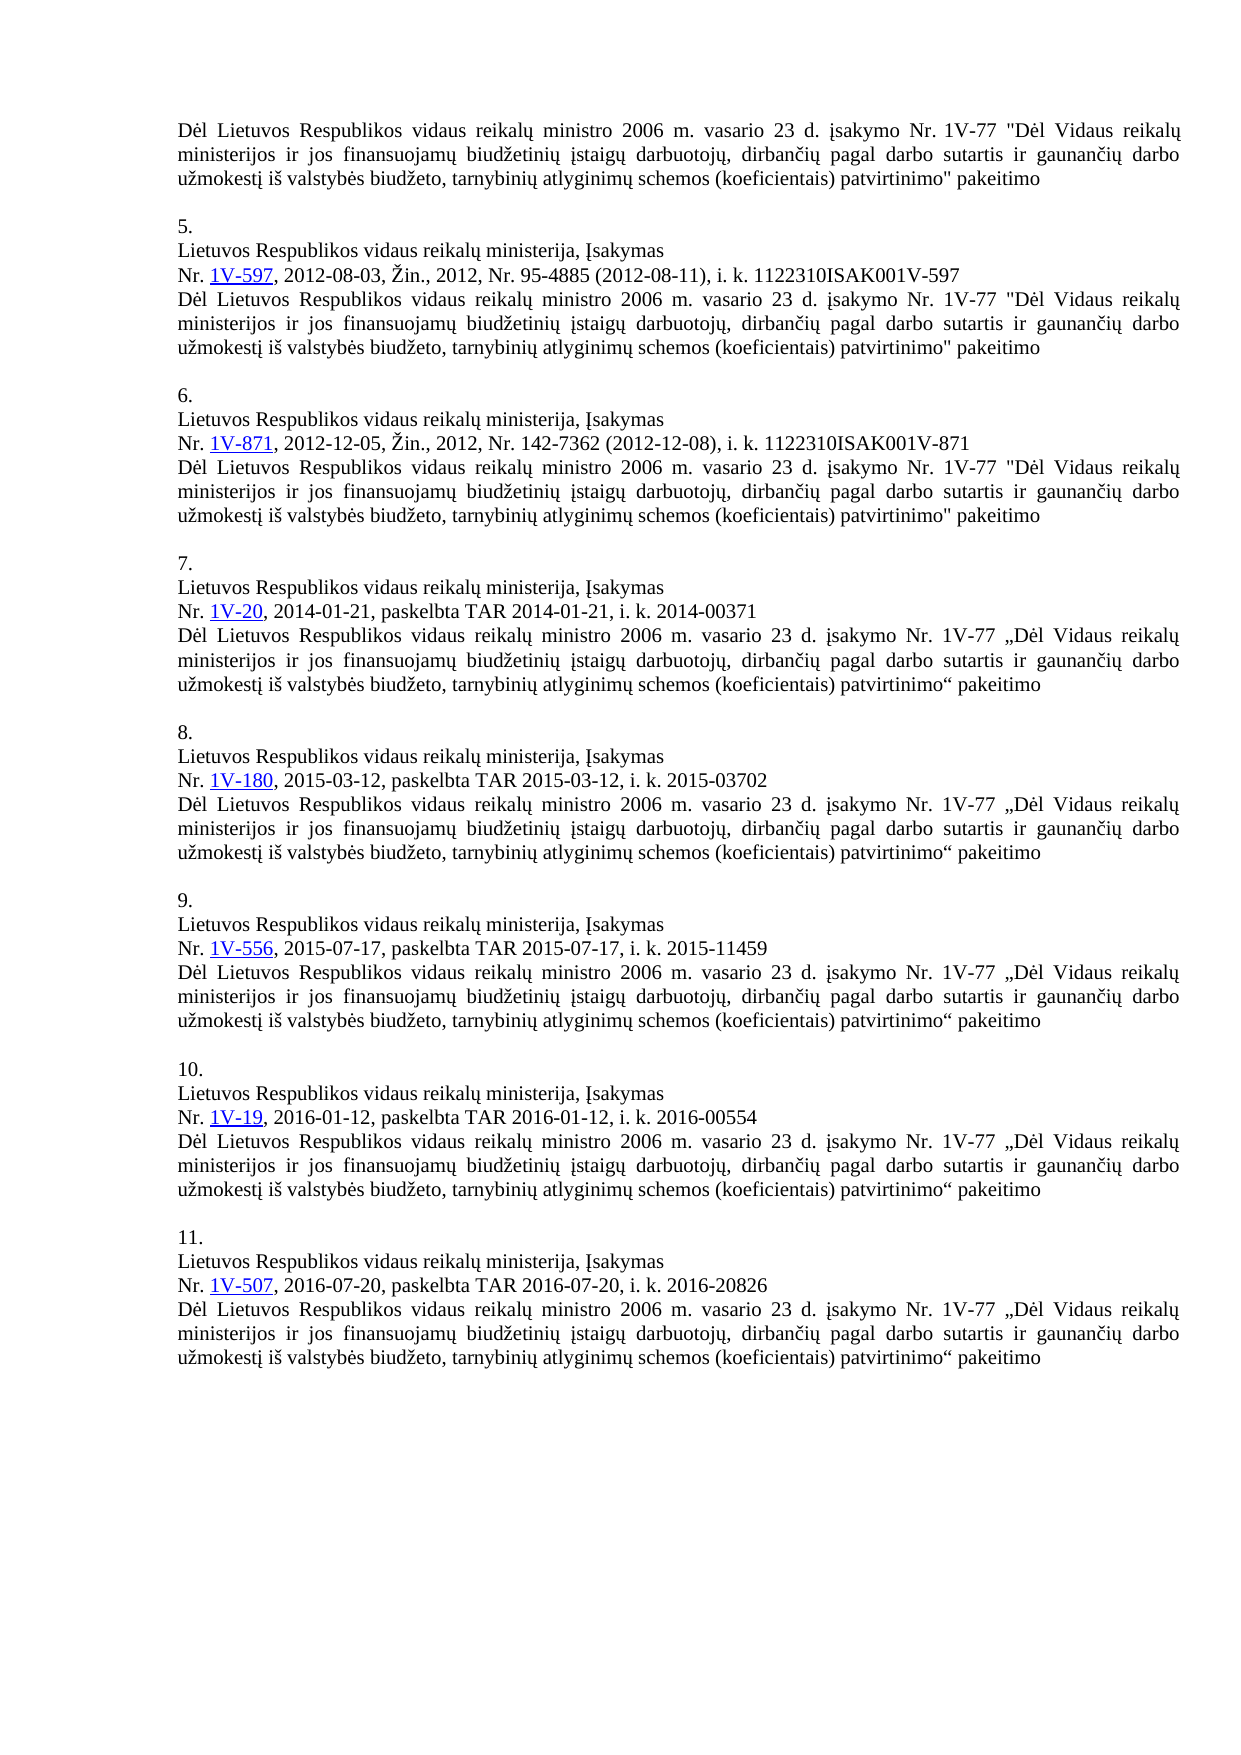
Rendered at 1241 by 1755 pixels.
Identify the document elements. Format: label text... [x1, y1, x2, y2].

text 5. [177, 214, 1181, 238]
text 8. [177, 720, 1181, 744]
text 6. [177, 383, 1181, 407]
text Dėl Lietuvos Respublikos vidaus reikalų ministro 2006 m. vasario 23 d. įsakymo Nr. 1V-77 "Dėl Vidaus reikalų ministerijos ir jos finansuojamų biudžetinių įstaigų darbuotojų, dirbančių pagal darbo sutartis ir gaunančių darbo užmokestį iš valstybės biudžeto, tarnybinių atlyginimų schemos (koeficientais) patvirtinimo" pakeitimo [177, 118, 1181, 190]
text Lietuvos Respublikos vidaus reikalų ministerija, Įsakymas [177, 744, 1181, 768]
text Dėl Lietuvos Respublikos vidaus reikalų ministro 2006 m. vasario 23 d. įsakymo Nr. 1V-77 "Dėl Vidaus reikalų ministerijos ir jos finansuojamų biudžetinių įstaigų darbuotojų, dirbančių pagal darbo sutartis ir gaunančių darbo užmokestį iš valstybės biudžeto, tarnybinių atlyginimų schemos (koeficientais) patvirtinimo" pakeitimo [177, 287, 1181, 359]
text Nr. 1V-20, 2014-01-21, paskelbta TAR 2014-01-21, i. k. 2014-00371 [177, 599, 1181, 623]
text Nr. 1V-180, 2015-03-12, paskelbta TAR 2015-03-12, i. k. 2015-03702 [177, 768, 1181, 792]
text Nr. 1V-556, 2015-07-17, paskelbta TAR 2015-07-17, i. k. 2015-11459 [177, 936, 1181, 960]
text 11. [177, 1225, 1181, 1249]
text Lietuvos Respublikos vidaus reikalų ministerija, Įsakymas [177, 1249, 1181, 1273]
text Nr. 1V-871, 2012-12-05, Žin., 2012, Nr. 142-7362 (2012-12-08), i. k. 1122310ISAK001V-871 [177, 431, 1181, 455]
text Lietuvos Respublikos vidaus reikalų ministerija, Įsakymas [177, 407, 1181, 431]
text Nr. 1V-19, 2016-01-12, paskelbta TAR 2016-01-12, i. k. 2016-00554 [177, 1105, 1181, 1129]
text Nr. 1V-507, 2016-07-20, paskelbta TAR 2016-07-20, i. k. 2016-20826 [177, 1273, 1181, 1297]
text Lietuvos Respublikos vidaus reikalų ministerija, Įsakymas [177, 912, 1181, 936]
text 7. [177, 551, 1181, 575]
text 10. [177, 1057, 1181, 1081]
text 9. [177, 888, 1181, 912]
text Dėl Lietuvos Respublikos vidaus reikalų ministro 2006 m. vasario 23 d. įsakymo Nr. 1V-77 „Dėl Vidaus reikalų ministerijos ir jos finansuojamų biudžetinių įstaigų darbuotojų, dirbančių pagal darbo sutartis ir gaunančių darbo užmokestį iš valstybės biudžeto, tarnybinių atlyginimų schemos (koeficientais) patvirtinimo“ pakeitimo [177, 1129, 1181, 1201]
text Lietuvos Respublikos vidaus reikalų ministerija, Įsakymas [177, 238, 1181, 262]
text Dėl Lietuvos Respublikos vidaus reikalų ministro 2006 m. vasario 23 d. įsakymo Nr. 1V-77 "Dėl Vidaus reikalų ministerijos ir jos finansuojamų biudžetinių įstaigų darbuotojų, dirbančių pagal darbo sutartis ir gaunančių darbo užmokestį iš valstybės biudžeto, tarnybinių atlyginimų schemos (koeficientais) patvirtinimo" pakeitimo [177, 455, 1181, 527]
text Lietuvos Respublikos vidaus reikalų ministerija, Įsakymas [177, 575, 1181, 599]
text Dėl Lietuvos Respublikos vidaus reikalų ministro 2006 m. vasario 23 d. įsakymo Nr. 1V-77 „Dėl Vidaus reikalų ministerijos ir jos finansuojamų biudžetinių įstaigų darbuotojų, dirbančių pagal darbo sutartis ir gaunančių darbo užmokestį iš valstybės biudžeto, tarnybinių atlyginimų schemos (koeficientais) patvirtinimo“ pakeitimo [177, 960, 1181, 1032]
text Dėl Lietuvos Respublikos vidaus reikalų ministro 2006 m. vasario 23 d. įsakymo Nr. 1V-77 „Dėl Vidaus reikalų ministerijos ir jos finansuojamų biudžetinių įstaigų darbuotojų, dirbančių pagal darbo sutartis ir gaunančių darbo užmokestį iš valstybės biudžeto, tarnybinių atlyginimų schemos (koeficientais) patvirtinimo“ pakeitimo [177, 623, 1181, 696]
text Nr. 1V-597, 2012-08-03, Žin., 2012, Nr. 95-4885 (2012-08-11), i. k. 1122310ISAK001V-597 [177, 262, 1181, 287]
text Lietuvos Respublikos vidaus reikalų ministerija, Įsakymas [177, 1081, 1181, 1105]
text Dėl Lietuvos Respublikos vidaus reikalų ministro 2006 m. vasario 23 d. įsakymo Nr. 1V-77 „Dėl Vidaus reikalų ministerijos ir jos finansuojamų biudžetinių įstaigų darbuotojų, dirbančių pagal darbo sutartis ir gaunančių darbo užmokestį iš valstybės biudžeto, tarnybinių atlyginimų schemos (koeficientais) patvirtinimo“ pakeitimo [177, 1297, 1181, 1369]
text Dėl Lietuvos Respublikos vidaus reikalų ministro 2006 m. vasario 23 d. įsakymo Nr. 1V-77 „Dėl Vidaus reikalų ministerijos ir jos finansuojamų biudžetinių įstaigų darbuotojų, dirbančių pagal darbo sutartis ir gaunančių darbo užmokestį iš valstybės biudžeto, tarnybinių atlyginimų schemos (koeficientais) patvirtinimo“ pakeitimo [177, 792, 1181, 864]
